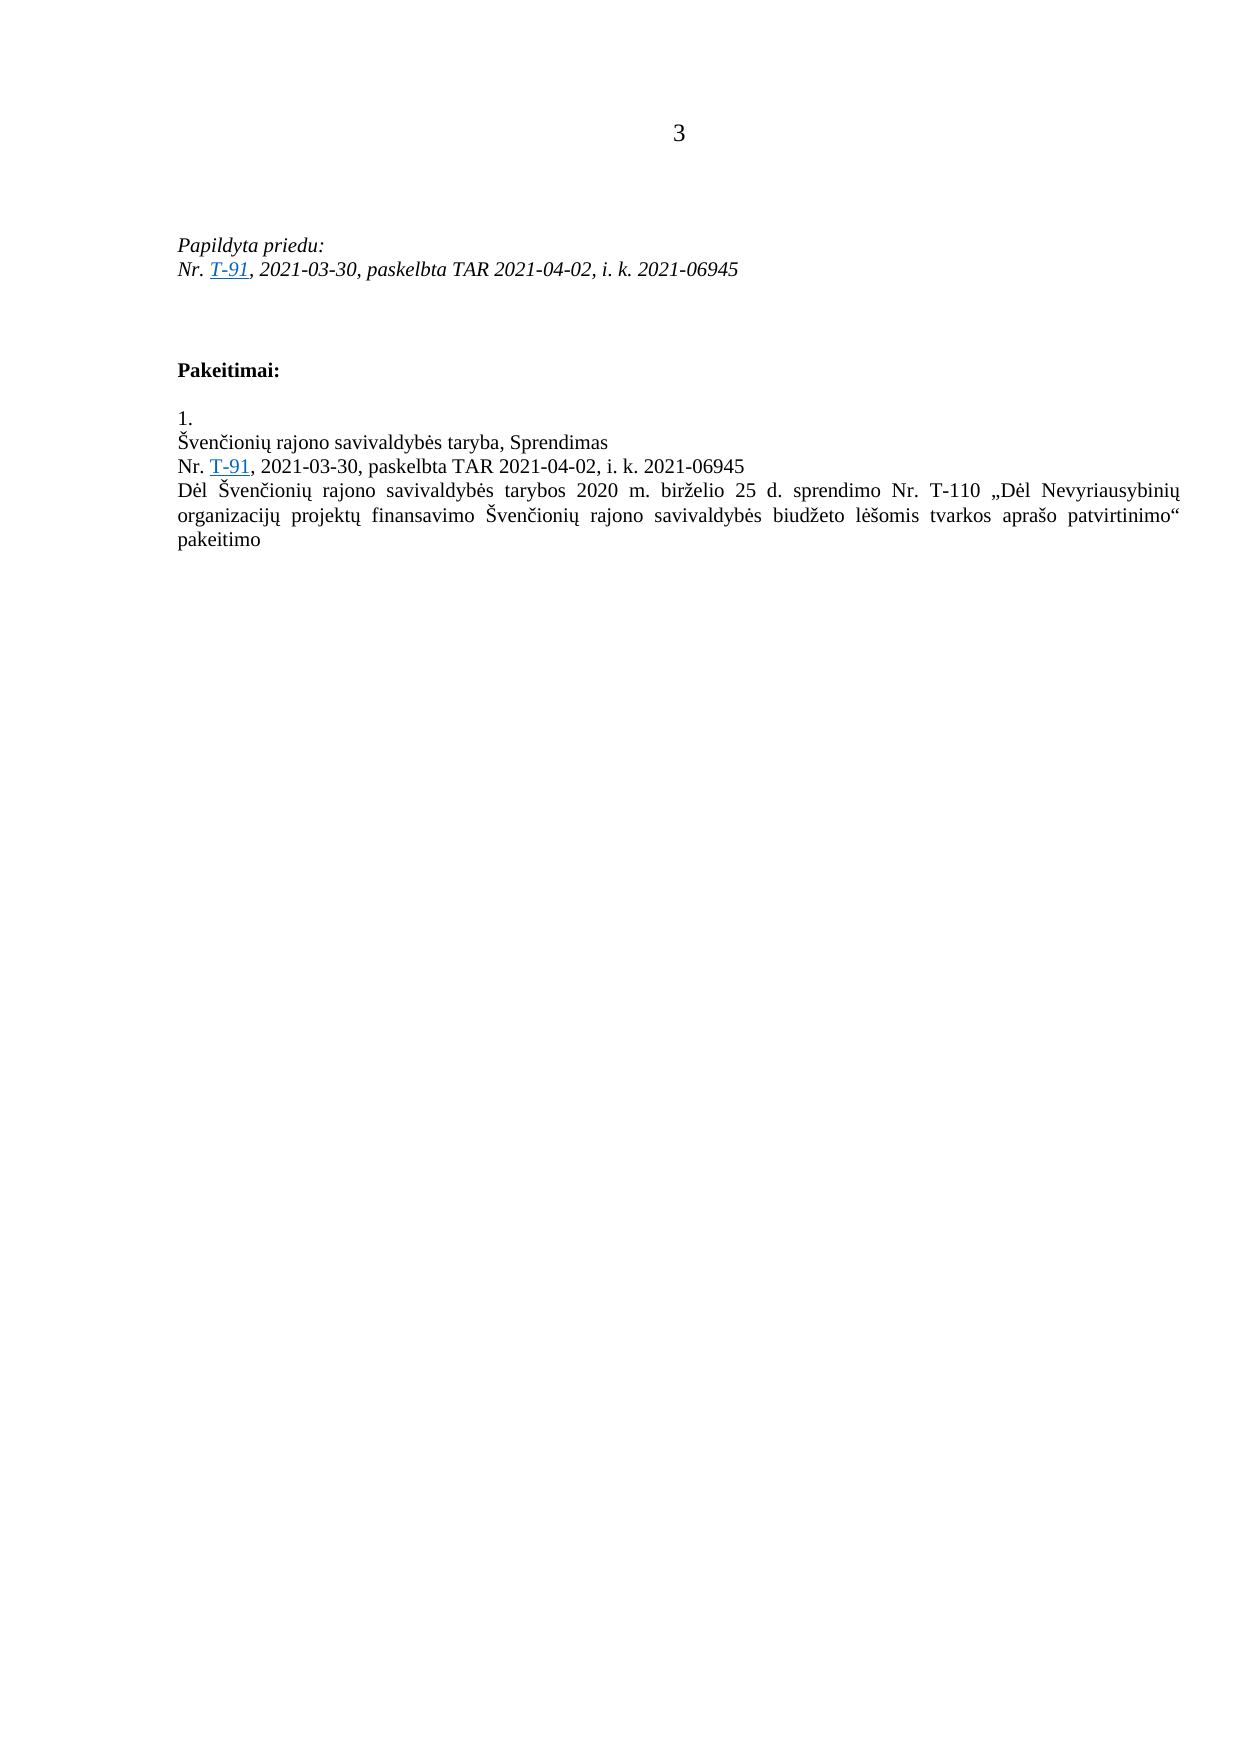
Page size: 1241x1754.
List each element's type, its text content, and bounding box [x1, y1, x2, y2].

text Nr. T-91, 2021-03-30, paskelbta TAR 2021-04-02, i. k. 2021-06945 [177, 257, 1181, 281]
text Nr. T-91, 2021-03-30, paskelbta TAR 2021-04-02, i. k. 2021-06945 [177, 454, 1181, 478]
text Pakeitimai: [177, 358, 1181, 382]
text 1. [177, 406, 1181, 430]
text Dėl Švenčionių rajono savivaldybės tarybos 2020 m. birželio 25 d. sprendimo Nr. T-110 „Dėl Nevyriausybinių organizacijų projektų finansavimo Švenčionių rajono savivaldybės biudžeto lėšomis tvarkos aprašo patvirtinimo“ pakeitimo [177, 478, 1181, 551]
text Papildyta priedu: [177, 233, 1181, 257]
text Švenčionių rajono savivaldybės taryba, Sprendimas [177, 430, 1181, 454]
